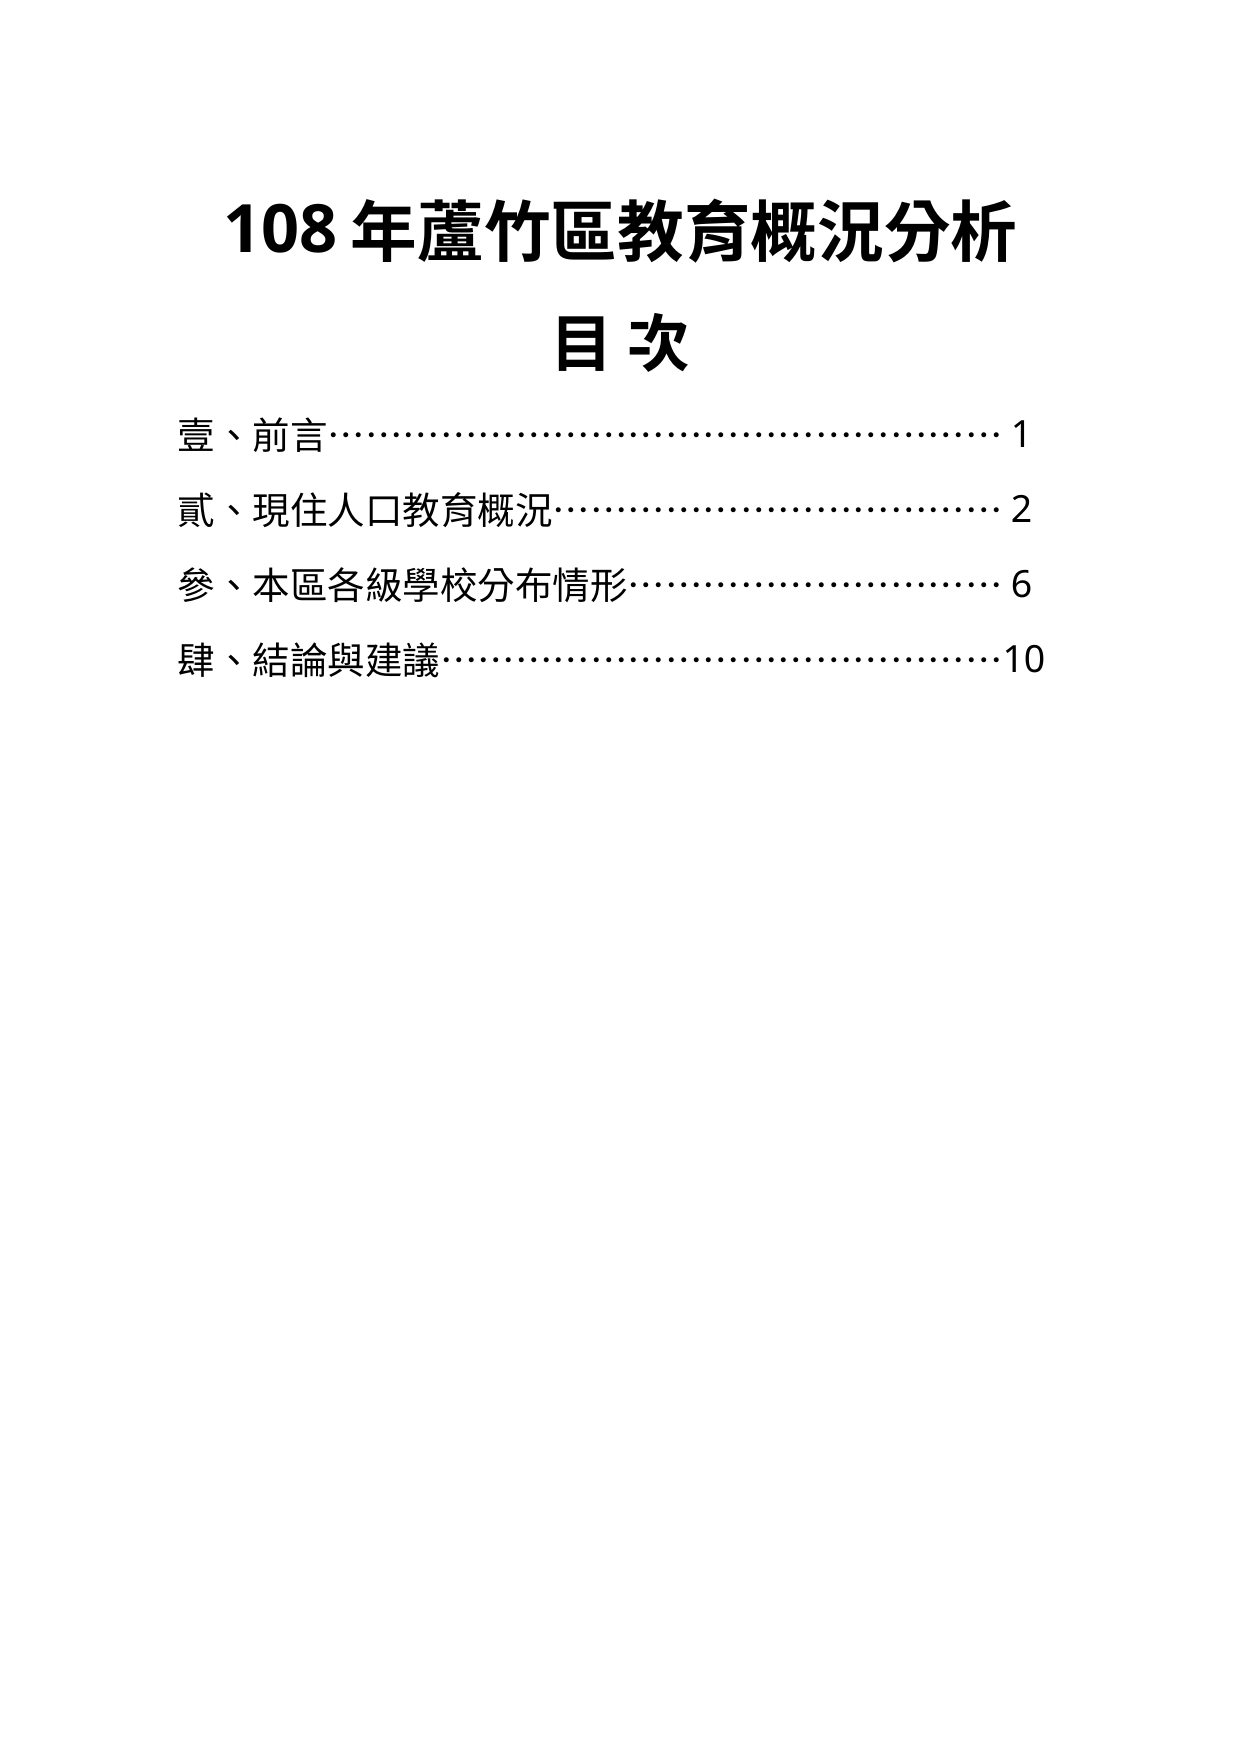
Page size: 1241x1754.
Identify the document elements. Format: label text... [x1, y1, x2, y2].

text 貳、現住人口教育概況……………………………… 2 [177, 464, 1063, 539]
text 108年蘆竹區教育概況分析 [177, 164, 1063, 277]
text 目 次 [177, 277, 1063, 389]
text 壹、前言……………………………………………… 1 [177, 389, 1063, 464]
text 肆、結論與建議………………………………………10 [177, 614, 1063, 689]
text 參、本區各級學校分布情形………………………… 6 [177, 539, 1063, 614]
